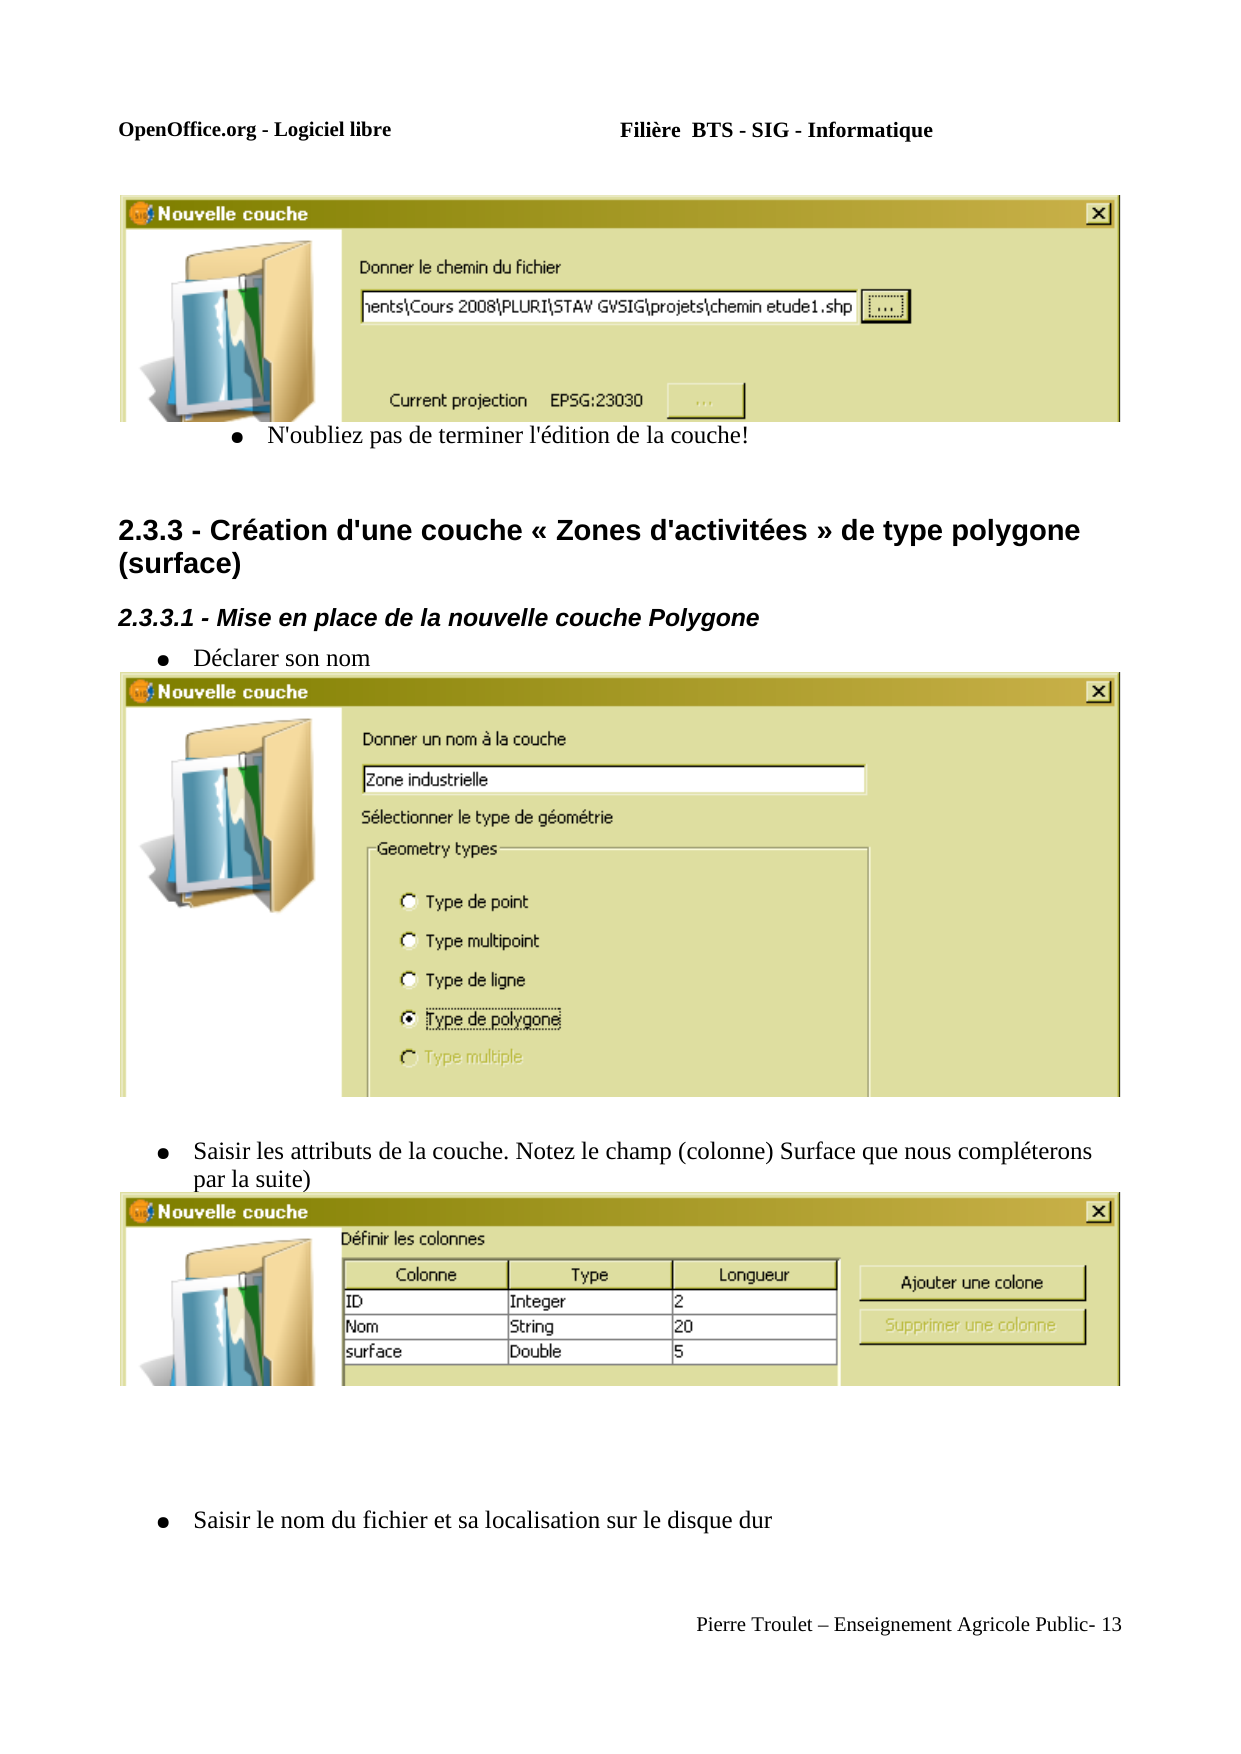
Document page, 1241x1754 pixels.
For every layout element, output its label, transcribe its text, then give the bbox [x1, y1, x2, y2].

list N'oubliez pas de terminer l'édition de la couche! [229, 195, 1122, 449]
picture [120, 195, 1121, 422]
subtitle Création d'une couche « Zones d'activitées » de type polygone (surface) [118, 514, 1122, 579]
list Déclarer son nom [156, 644, 1122, 672]
list Saisir les attributs de la couche. Notez le champ (colonne) Surface que nous compléterons par la suite) [156, 1137, 1122, 1192]
list Saisir le nom du fichier et sa localisation sur le disque dur [156, 1506, 1122, 1534]
picture [120, 1192, 1121, 1386]
subtitle Mise en place de la nouvelle couche Polygone [118, 604, 1122, 632]
picture [120, 672, 1121, 1097]
